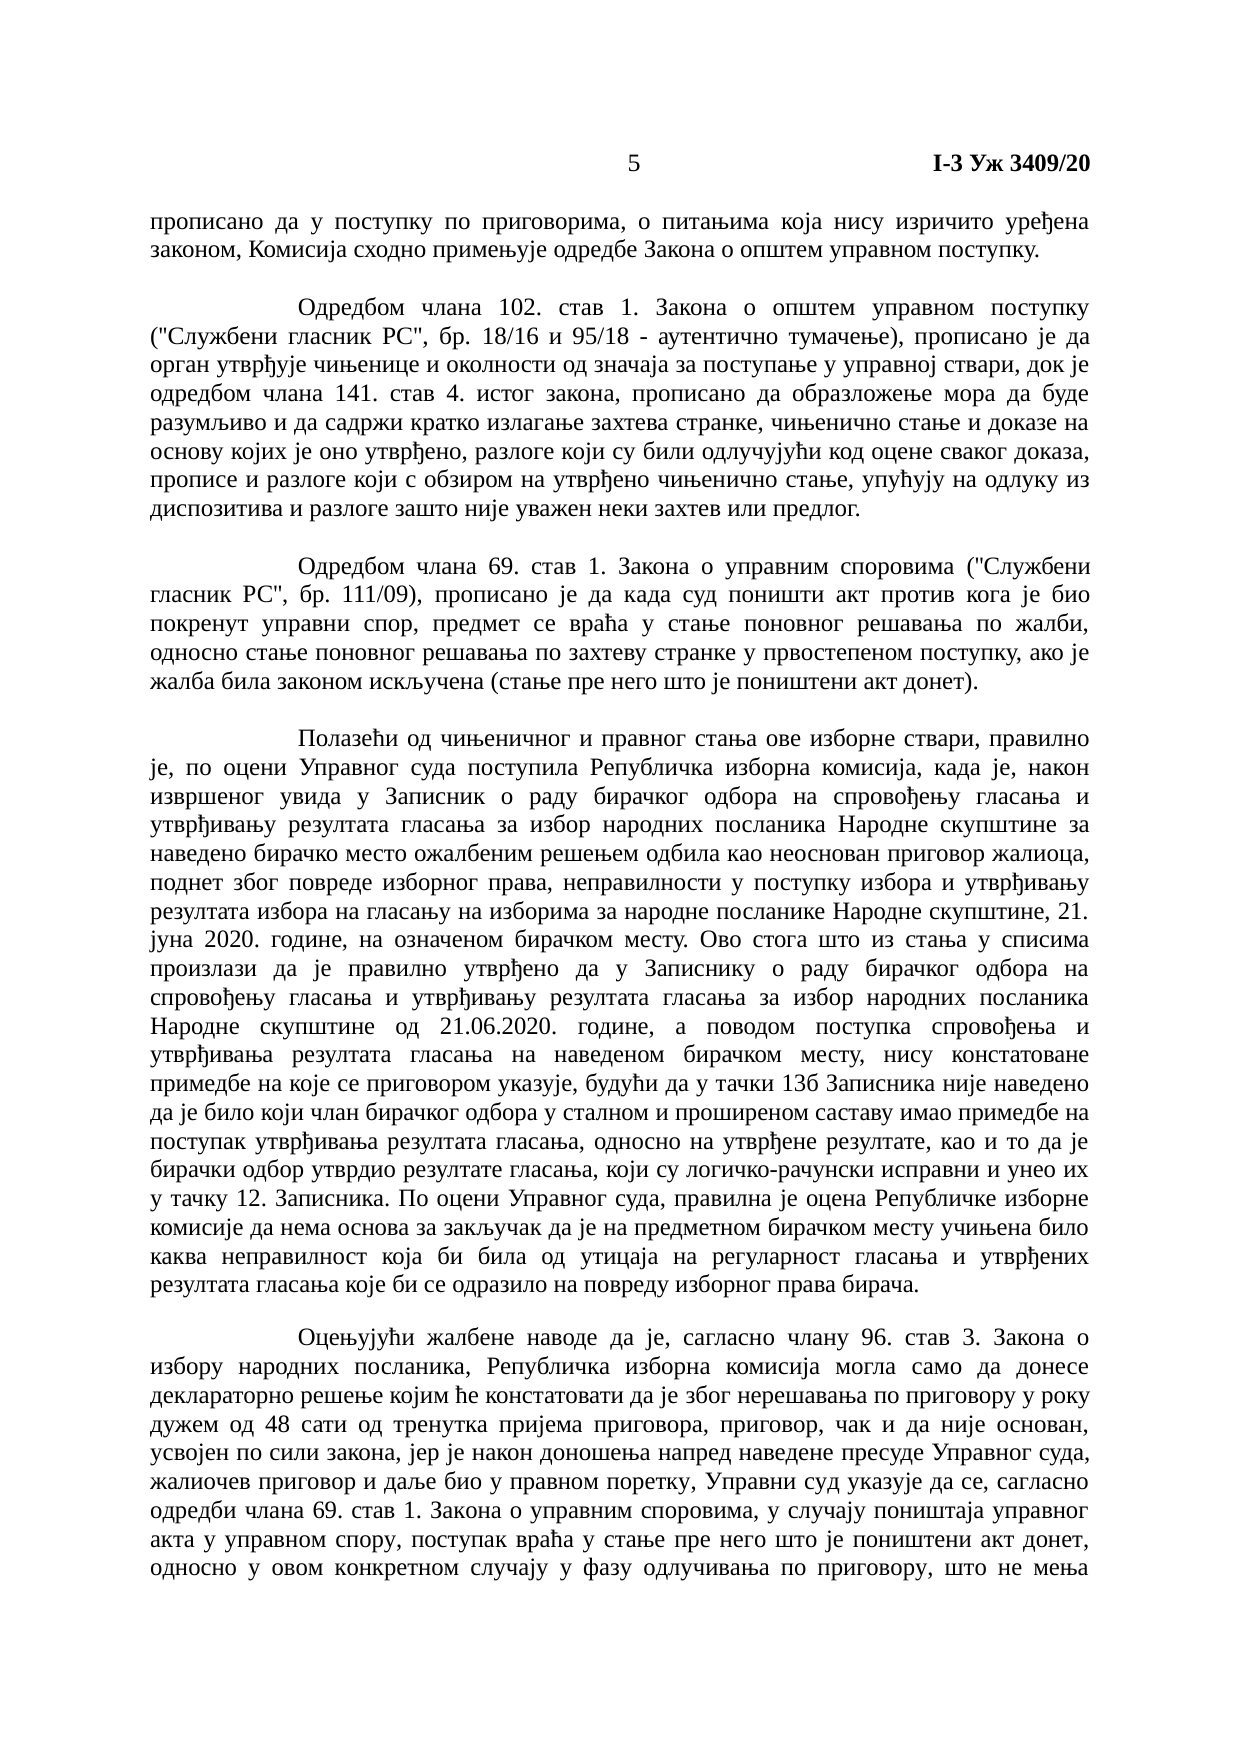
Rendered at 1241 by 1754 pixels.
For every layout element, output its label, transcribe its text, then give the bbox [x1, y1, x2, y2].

text прописано да у поступку по приговорима, о питањима која нису изричито уређена законом, Комисија сходно примењује одредбе Закона о општем управном поступку. [150, 206, 1091, 263]
text Оцењујући жалбене наводе да је, сагласно члану 96. став 3. Закона о избору народних посланика, Републичка изборна комисија могла само да донесе деклараторно решење којим ће констатовати да је због нерешавања по приговору у року дужем од 48 сати од тренутка пријема приговора, приговор, чак и да није основан, усвојен по сили закона, јер је након доношења напред наведене пресуде Управног суда, жалиочев приговор и даље био у правном поретку, Управни суд указује да се, сагласно одредби члана 69. став 1. Закона о управним споровима, у случају поништаја управног акта у управном спору, поступак враћа у стање пре него што је поништени акт донет, односно у овом конкретном случају у фазу одлучивања по приговору, што не мења [150, 1322, 1091, 1581]
text Полазећи од чињеничног и правног стања ове изборне ствари, правилно је, по оцени Управног суда поступила Републичка изборна комисија, када је, након извршеног увида у Записник о раду бирачког одбора на спровођењу гласања и утврђивању резултата гласања за избор народних посланика Народне скупштине за наведено бирачко место ожалбеним решењем одбила као неоснован приговор жалиоца, поднет због повреде изборног права, неправилности у поступку избора и утврђивању резултата избора на гласању на изборима за народне посланике Народне скупштине, 21. јуна 2020. године, на означеном бирачком месту. Ово стога што из стања у списима произлази да је правилно утврђено да у Записнику о раду бирачког одбора на спровођењу гласања и утврђивању резултата гласања за избор народних посланика Народне скупштине од 21.06.2020. године, а поводом поступка спровођења и утврђивања резултата гласања на наведеном бирачком месту, нису констатоване примедбе на које се приговором указује, будући да у тачки 13б Записника није наведено да је било који члан бирачког одбора у сталном и проширеном саставу имао примедбе на поступак утврђивања резултата гласања, односно на утврђене резултате, као и то да је бирачки одбор утврдио резултате гласања, који су логичко-рачунски исправни и унео их у тачку 12. Записника. По оцени Управног суда, правилна је оцена Републичке изборне комисије да нема основа за закључак да је на предметном бирачком месту учињена било каква неправилност која би била од утицаја на регуларност гласања и утврђених резултата гласања које би се одразило на повреду изборног права бирача. [150, 694, 1091, 1298]
text Одредбом члана 102. став 1. Закона о општем управном поступку (''Службени гласник РС'', бр. 18/16 и 95/18 - аутентично тумачење), прописано је да орган утврђује чињенице и околности од значаја за поступање у управној ствари, док је одредбом члана 141. став 4. истог закона, прописано да образложење мора да буде разумљиво и да садржи кратко излагање захтева странке, чињенично стање и доказе на основу којих је оно утврђено, разлоге који су били одлучујући код оцене сваког доказа, прописе и разлоге који с обзиром на утврђено чињенично стање, упућују на одлуку из диспозитива и разлоге зашто није уважен неки захтев или предлог. [150, 292, 1091, 522]
text Одредбом члана 69. став 1. Закона о управним споровима (''Службени гласник РС'', бр. 111/09), прописано је да када суд поништи акт против кога је био покренут управни спор, предмет се враћа у стање поновног решавања по жалби, односно стање поновног решавања по захтеву странке у првостепеном поступку, ако је жалба била законом искључена (стање пре него што је поништени акт донет). [150, 551, 1091, 694]
